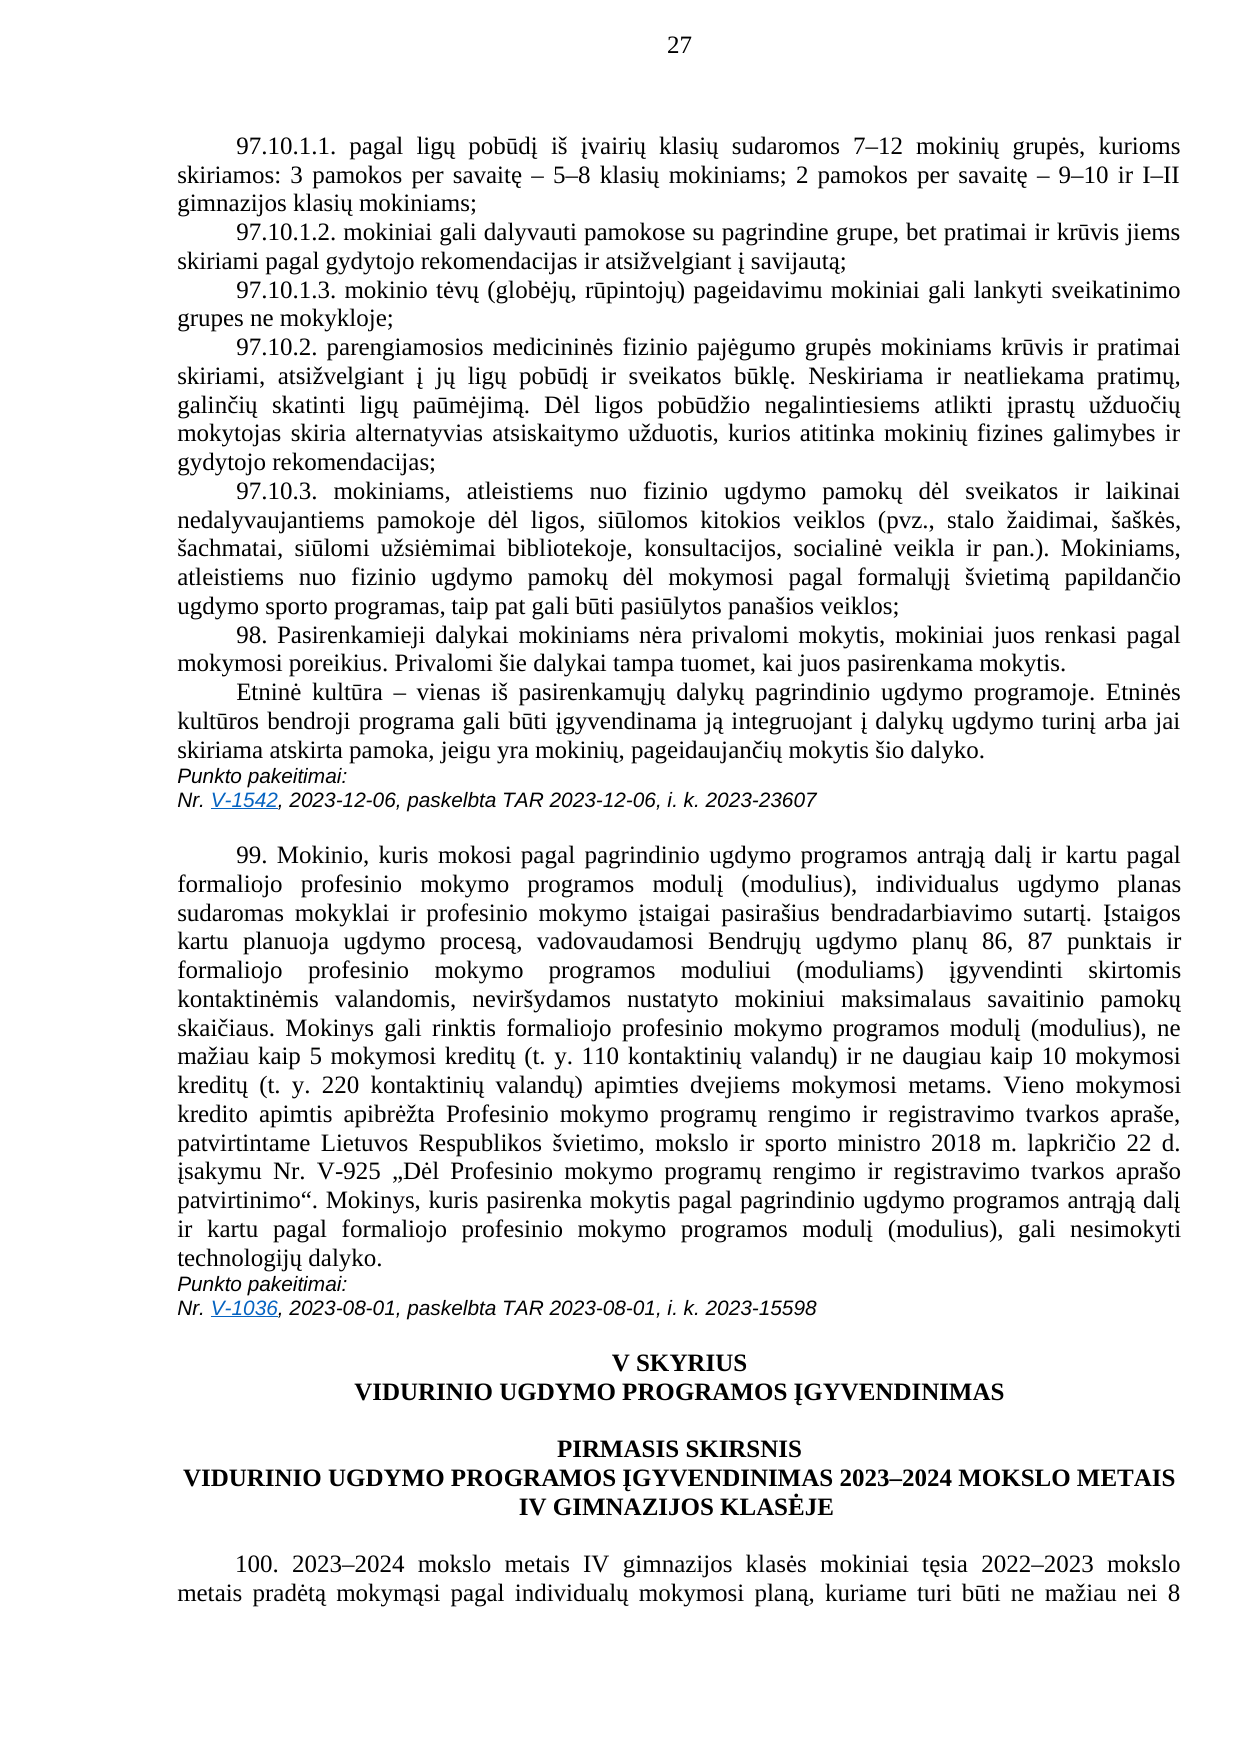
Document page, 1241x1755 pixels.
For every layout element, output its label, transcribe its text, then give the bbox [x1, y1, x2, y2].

text Punkto pakeitimai: [177, 763, 1182, 787]
text V SKYRIUS [177, 1348, 1182, 1377]
text 100. 2023–2024 mokslo metais IV gimnazijos klasės mokiniai tęsia 2022–2023 mokslo metais pradėtą mokymąsi pagal individualų mokymosi planą, kuriame turi būti ne mažiau nei 8 [177, 1549, 1181, 1607]
text 97.10.3. mokiniams, atleistiems nuo fizinio ugdymo pamokų dėl sveikatos ir laikinai nedalyvaujantiems pamokoje dėl ligos, siūlomos kitokios veiklos (pvz., stalo žaidimai, šaškės, šachmatai, siūlomi užsiėmimai bibliotekoje, konsultacijos, socialinė veikla ir pan.). Mokiniams, atleistiems nuo fizinio ugdymo pamokų dėl mokymosi pagal formalųjį švietimą papildančio ugdymo sporto programas, taip pat gali būti pasiūlytos panašios veiklos; [177, 476, 1182, 620]
text Punkto pakeitimai: [177, 1271, 1182, 1295]
text 98. Pasirenkamieji dalykai mokiniams nėra privalomi mokytis, mokiniai juos renkasi pagal mokymosi poreikius. Privalomi šie dalykai tampa tuomet, kai juos pasirenkama mokytis. [177, 620, 1182, 677]
text Nr. V-1542, 2023-12-06, paskelbta TAR 2023-12-06, i. k. 2023-23607 [177, 787, 1182, 811]
text PIRMASIS SKIRSNIS [177, 1434, 1182, 1463]
text VIDURINIO UGDYMO PROGRAMOS ĮGYVENDINIMAS [177, 1377, 1182, 1406]
text 97.10.1.3. mokinio tėvų (globėjų, rūpintojų) pageidavimu mokiniai gali lankyti sveikatinimo grupes ne mokykloje; [177, 275, 1182, 332]
text 97.10.1.1. pagal ligų pobūdį iš įvairių klasių sudaromos 7–12 mokinių grupės, kurioms skiriamos: 3 pamokos per savaitę – 5–8 klasių mokiniams; 2 pamokos per savaitę – 9–10 ir I–II gimnazijos klasių mokiniams; [177, 131, 1182, 217]
text Nr. V-1036, 2023-08-01, paskelbta TAR 2023-08-01, i. k. 2023-15598 [177, 1295, 1182, 1319]
text Etninė kultūra – vienas iš pasirenkamųjų dalykų pagrindinio ugdymo programoje. Etninės kultūros bendroji programa gali būti įgyvendinama ją integruojant į dalykų ugdymo turinį arba jai skiriama atskirta pamoka, jeigu yra mokinių, pageidaujančių mokytis šio dalyko. [177, 677, 1182, 763]
text 97.10.2. parengiamosios medicininės fizinio pajėgumo grupės mokiniams krūvis ir pratimai skiriami, atsižvelgiant į jų ligų pobūdį ir sveikatos būklę. Neskiriama ir neatliekama pratimų, galinčių skatinti ligų paūmėjimą. Dėl ligos pobūdžio negalintiesiems atlikti įprastų užduočių mokytojas skiria alternatyvias atsiskaitymo užduotis, kurios atitinka mokinių fizines galimybes ir gydytojo rekomendacijas; [177, 332, 1182, 476]
text VIDURINIO UGDYMO PROGRAMOS ĮGYVENDINIMAS 2023–2024 MOKSLO METAIS IV GIMNAZIJOS KLASĖJE [177, 1463, 1182, 1521]
text 97.10.1.2. mokiniai gali dalyvauti pamokose su pagrindine grupe, bet pratimai ir krūvis jiems skiriami pagal gydytojo rekomendacijas ir atsižvelgiant į savijautą; [177, 217, 1182, 275]
text 99. Mokinio, kuris mokosi pagal pagrindinio ugdymo programos antrąją dalį ir kartu pagal formaliojo profesinio mokymo programos modulį (modulius), individualus ugdymo planas sudaromas mokyklai ir profesinio mokymo įstaigai pasirašius bendradarbiavimo sutartį. Įstaigos kartu planuoja ugdymo procesą, vadovaudamosi Bendrųjų ugdymo planų 86, 87 punktais ir formaliojo profesinio mokymo programos moduliui (moduliams) įgyvendinti skirtomis kontaktinėmis valandomis, neviršydamos nustatyto mokiniui maksimalaus savaitinio pamokų skaičiaus. Mokinys gali rinktis formaliojo profesinio mokymo programos modulį (modulius), ne mažiau kaip 5 mokymosi kreditų (t. y. 110 kontaktinių valandų) ir ne daugiau kaip 10 mokymosi kreditų (t. y. 220 kontaktinių valandų) apimties dvejiems mokymosi metams. Vieno mokymosi kredito apimtis apibrėžta Profesinio mokymo programų rengimo ir registravimo tvarkos apraše, patvirtintame Lietuvos Respublikos švietimo, mokslo ir sporto ministro 2018 m. lapkričio 22 d. įsakymu Nr. V-925 „Dėl Profesinio mokymo programų rengimo ir registravimo tvarkos aprašo patvirtinimo“. Mokinys, kuris pasirenka mokytis pagal pagrindinio ugdymo programos antrąją dalį ir kartu pagal formaliojo profesinio mokymo programos modulį (modulius), gali nesimokyti technologijų dalyko. [177, 840, 1182, 1271]
